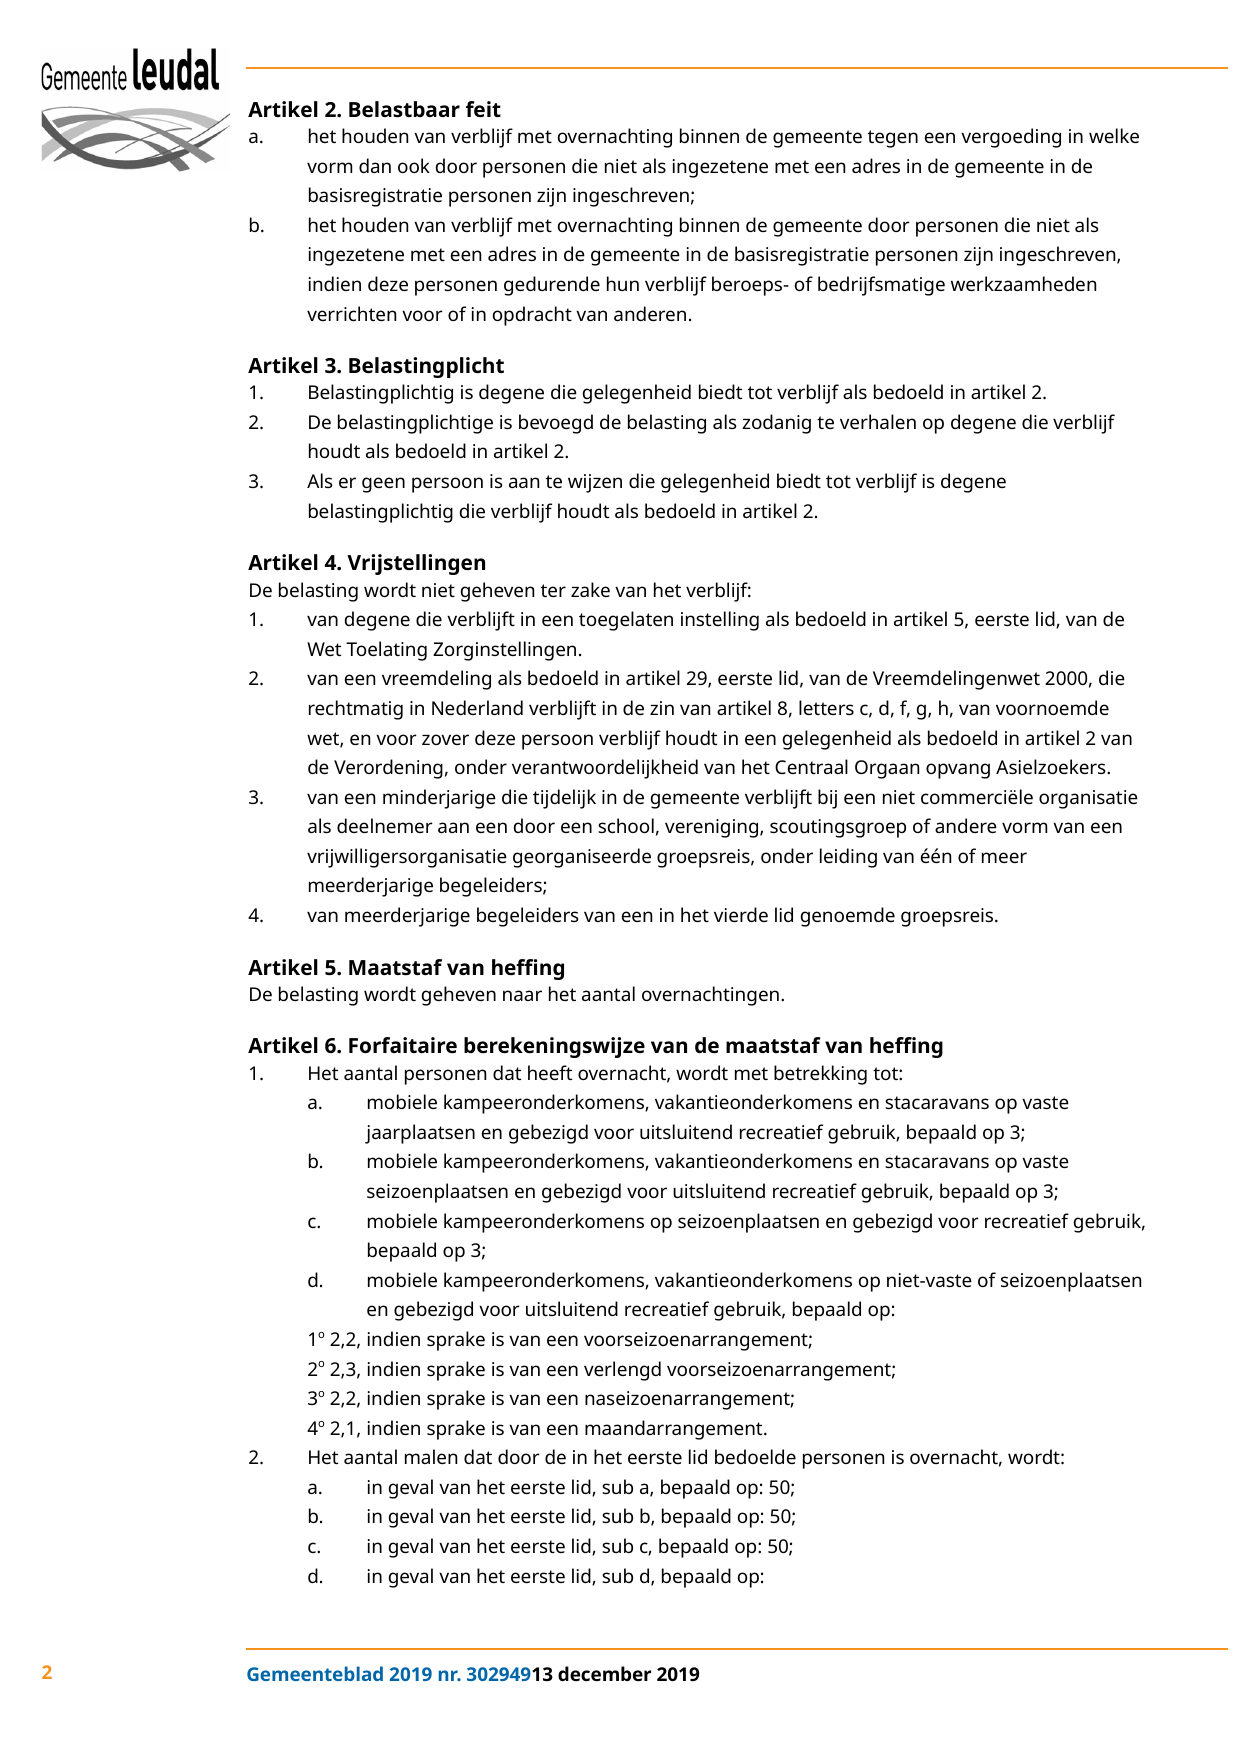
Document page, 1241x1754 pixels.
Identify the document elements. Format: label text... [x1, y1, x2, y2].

list in geval van het eerste lid, sub c, bepaald op: 50; [307, 1533, 1152, 1559]
list Het aantal personen dat heeft overnacht, wordt met betrekking tot: [248, 1060, 1152, 1086]
list mobiele kampeeronderkomens, vakantieonderkomens en stacaravans op vaste jaarplaatsen en gebezigd voor uitsluitend recreatief gebruik, bepaald op 3; [307, 1089, 1152, 1145]
text Artikel 6. Forfaitaire berekeningswijze van de maatstaf van heffing [248, 1031, 1152, 1060]
list van een minderjarige die tijdelijk in de gemeente verblijft bij een niet commerciële organisatie als deelnemer aan een door een school, vereniging, scoutingsgroep of andere vorm van een vrijwilligersorganisatie georganiseerde groepsreis, onder leiding van één of meer meerderjarige begeleiders; [248, 784, 1152, 898]
list mobiele kampeeronderkomens, vakantieonderkomens en stacaravans op vaste seizoenplaatsen en gebezigd voor uitsluitend recreatief gebruik, bepaald op 3; [307, 1149, 1152, 1204]
text Artikel 2. Belastbaar feit [248, 95, 1152, 123]
list 4o 2,1, indien sprake is van een maandarrangement. [248, 1415, 1152, 1441]
list De belastingplichtige is bevoegd de belasting als zodanig te verhalen op degene die verblijf houdt als bedoeld in artikel 2. [248, 409, 1152, 464]
list van degene die verblijft in een toegelaten instelling als bedoeld in artikel 5, eerste lid, van de Wet Toelating Zorginstellingen. [248, 606, 1152, 662]
list van een vreemdeling als bedoeld in artikel 29, eerste lid, van de Vreemdelingenwet 2000, die rechtmatig in Nederland verblijft in de zin van artikel 8, letters c, d, f, g, h, van voornoemde wet, en voor zover deze persoon verblijf houdt in een gelegenheid als bedoeld in artikel 2 van de Verordening, onder verantwoordelijkheid van het Centraal Orgaan opvang Asielzoekers. [248, 666, 1152, 780]
list 2o 2,3, indien sprake is van een verlengd voorseizoenarrangement; [248, 1356, 1152, 1381]
text De belasting wordt niet geheven ter zake van het verblijf: [248, 577, 1152, 602]
list van meerderjarige begeleiders van een in het vierde lid genoemde groepsreis. [248, 902, 1152, 928]
list Als er geen persoon is aan te wijzen die gelegenheid biedt tot verblijf is degene belastingplichtig die verblijf houdt als bedoeld in artikel 2. [248, 468, 1152, 524]
list in geval van het eerste lid, sub a, bepaald op: 50; [307, 1474, 1152, 1500]
picture [41, 47, 231, 172]
list het houden van verblijf met overnachting binnen de gemeente door personen die niet als ingezetene met een adres in de gemeente in de basisregistratie personen zijn ingeschreven, indien deze personen gedurende hun verblijf beroeps- of bedrijfsmatige werkzaamheden verrichten voor of in opdracht van anderen. [248, 212, 1152, 326]
text Artikel 3. Belastingplicht [248, 351, 1152, 379]
text Artikel 5. Maatstaf van heffing [248, 953, 1152, 981]
list mobiele kampeeronderkomens, vakantieonderkomens op niet-vaste of seizoenplaatsen en gebezigd voor uitsluitend recreatief gebruik, bepaald op: [307, 1267, 1152, 1322]
list in geval van het eerste lid, sub d, bepaald op: [307, 1563, 1152, 1588]
list 1o 2,2, indien sprake is van een voorseizoenarrangement; [248, 1326, 1152, 1352]
list het houden van verblijf met overnachting binnen de gemeente tegen een vergoeding in welke vorm dan ook door personen die niet als ingezetene met een adres in de gemeente in de basisregistratie personen zijn ingeschreven; [248, 123, 1152, 208]
list Belastingplichtig is degene die gelegenheid biedt tot verblijf als bedoeld in artikel 2. [248, 379, 1152, 405]
list mobiele kampeeronderkomens op seizoenplaatsen en gebezigd voor recreatief gebruik, bepaald op 3; [307, 1208, 1152, 1263]
text De belasting wordt geheven naar het aantal overnachtingen. [248, 981, 1152, 1007]
list 3o 2,2, indien sprake is van een naseizoenarrangement; [248, 1385, 1152, 1411]
text Artikel 4. Vrijstellingen [248, 548, 1152, 577]
list Het aantal malen dat door de in het eerste lid bedoelde personen is overnacht, wordt: [248, 1444, 1152, 1470]
list in geval van het eerste lid, sub b, bepaald op: 50; [307, 1504, 1152, 1529]
